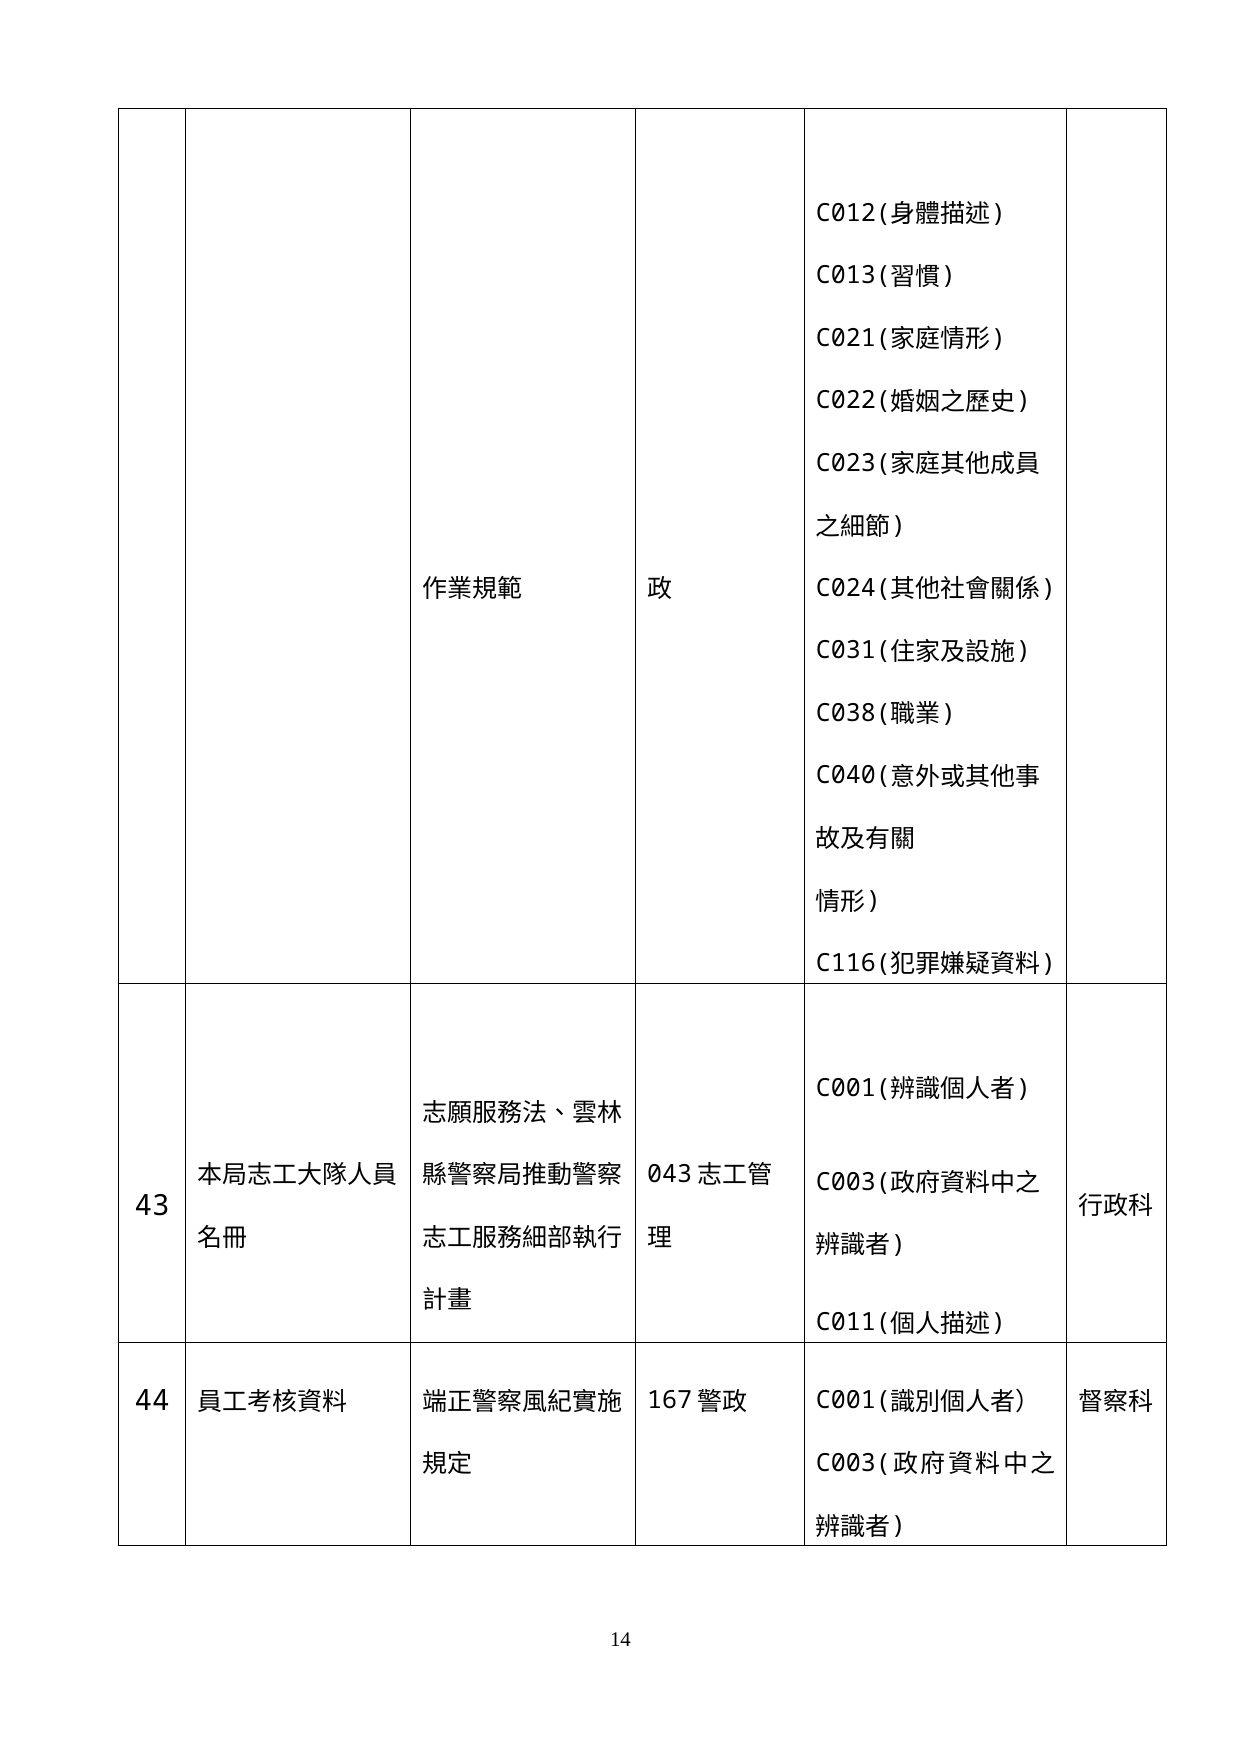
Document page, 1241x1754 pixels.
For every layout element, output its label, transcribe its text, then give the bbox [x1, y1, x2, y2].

table_cell [1067, 109, 1166, 983]
table_cell C001(識別個人者） C003(政府資料中之辨識者) [805, 1343, 1066, 1545]
table_cell 政 [636, 109, 804, 983]
table_cell 43 [119, 984, 185, 1342]
table_cell 志願服務法、雲林縣警察局推動警察志工服務細部執行計畫 [411, 984, 635, 1342]
table_cell 員工考核資料 [186, 1343, 410, 1545]
table_cell 44 [119, 1343, 185, 1545]
table_cell 167警政 [636, 1343, 804, 1545]
table_cell 端正警察風紀實施規定 [411, 1343, 635, 1545]
table_cell C001(辨識個人者) C003(政府資料中之辨識者) C011(個人描述) [805, 984, 1066, 1342]
table_cell 本局志工大隊人員名冊 [186, 984, 410, 1342]
table_cell C012(身體描述) C013(習慣) C021(家庭情形) C022(婚姻之歷史) C023(家庭其他成員之細節) C024(其他社會關係) C031(住家及設施) C038(職業) C040(意外或其他事故及有關 情形) C116(犯罪嫌疑資料) [805, 109, 1066, 983]
table_cell 作業規範 [411, 109, 635, 983]
table_cell 行政科 [1067, 984, 1166, 1342]
table_cell [119, 109, 185, 983]
table_cell [186, 109, 410, 983]
table_cell 督察科 [1067, 1343, 1166, 1545]
table_cell 043志工管理 [636, 984, 804, 1342]
